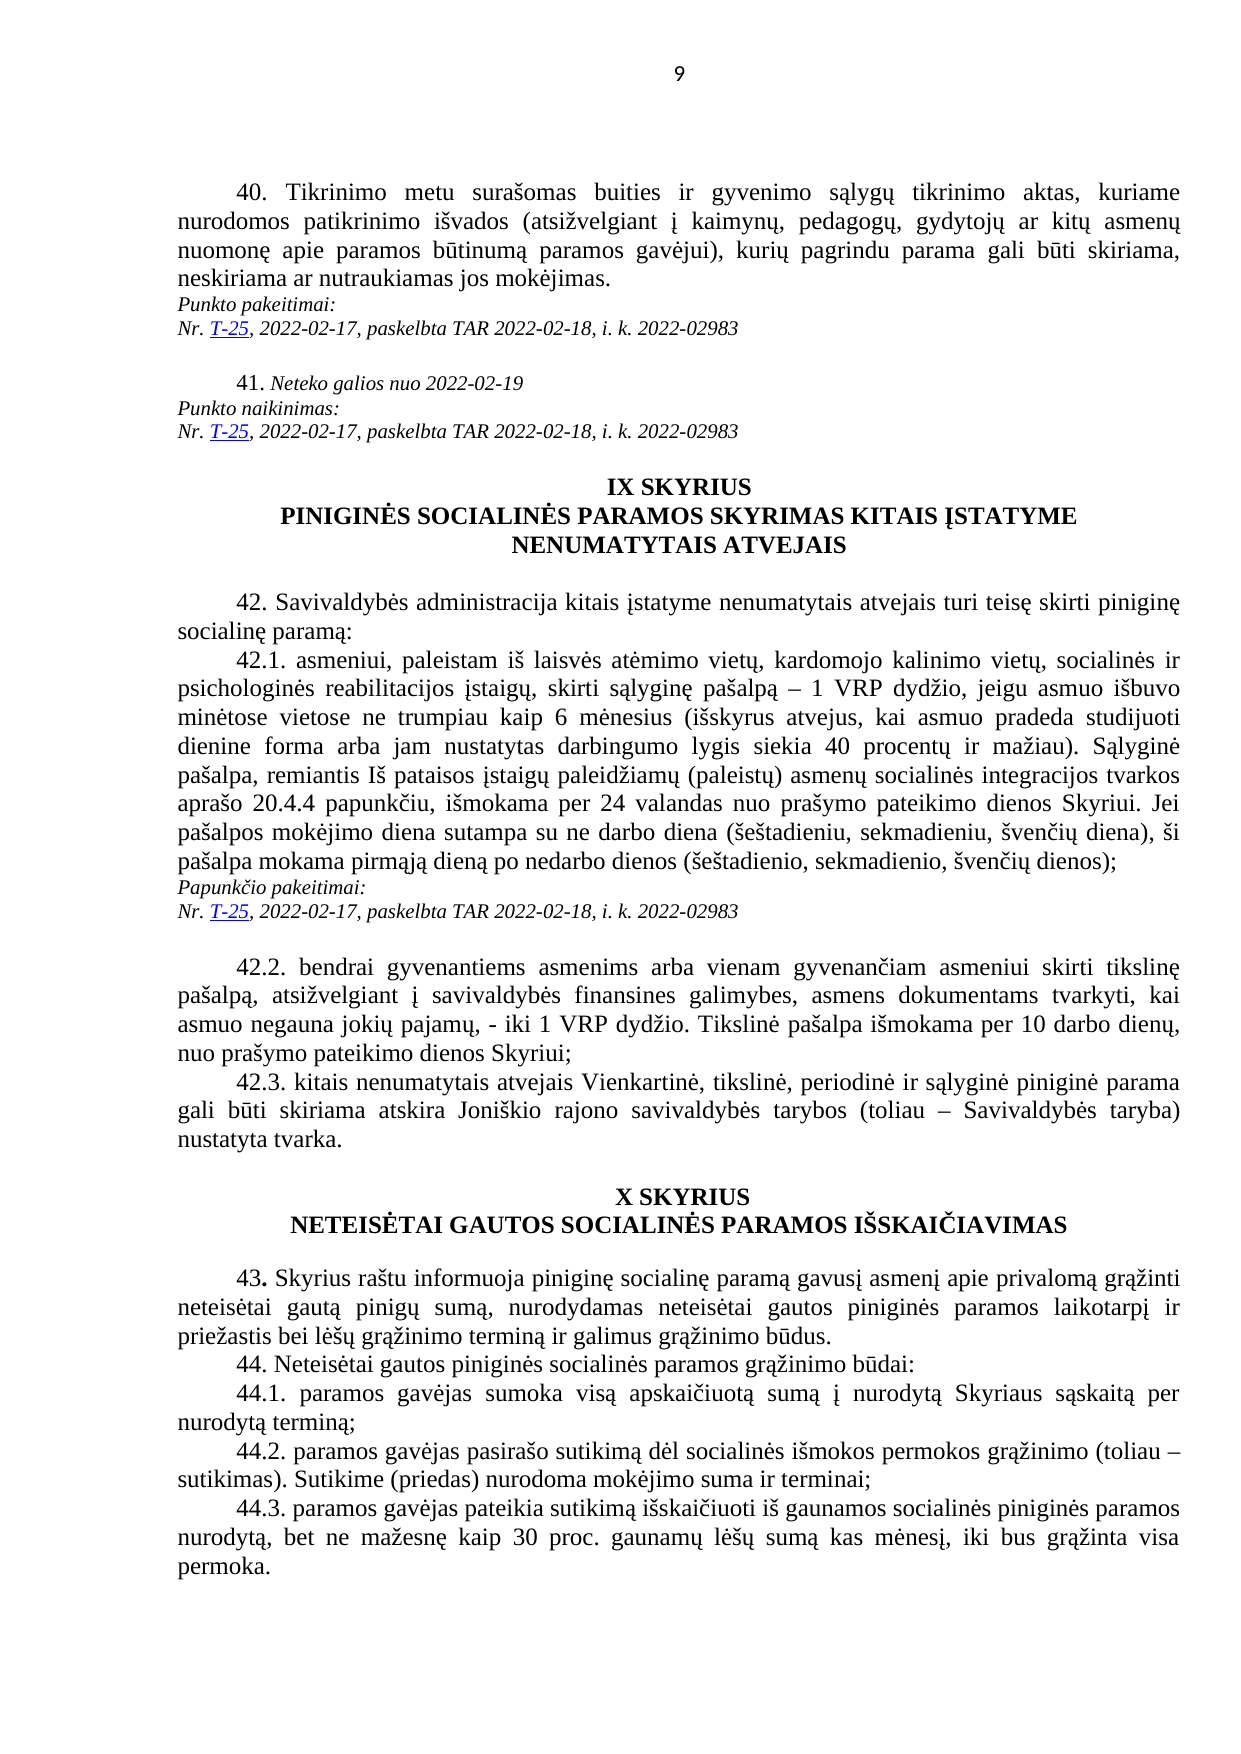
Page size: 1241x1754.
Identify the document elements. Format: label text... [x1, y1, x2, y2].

text 41. Neteko galios nuo 2022-02-19 [177, 369, 1181, 395]
text IX SKYRIUS [177, 472, 1181, 501]
text Punkto naikinimas: [177, 395, 1181, 419]
text 43. Skyrius raštu informuoja piniginę socialinę paramą gavusį asmenį apie privalomą grąžinti neteisėtai gautą pinigų sumą, nurodydamas neteisėtai gautos piniginės paramos laikotarpį ir priežastis bei lėšų grąžinimo terminą ir galimus grąžinimo būdus. [177, 1263, 1181, 1349]
text NETEISĖTAI GAUTOS SOCIALINĖS PARAMOS IŠSKAIČIAVIMAS [177, 1210, 1181, 1239]
text 42.1. asmeniui, paleistam iš laisvės atėmimo vietų, kardomojo kalinimo vietų, socialinės ir psichologinės reabilitacijos įstaigų, skirti sąlyginę pašalpą – 1 VRP dydžio, jeigu asmuo išbuvo minėtose vietose ne trumpiau kaip 6 mėnesius (išskyrus atvejus, kai asmuo pradeda studijuoti dienine forma arba jam nustatytas darbingumo lygis siekia 40 procentų ir mažiau). Sąlyginė pašalpa, remiantis Iš pataisos įstaigų paleidžiamų (paleistų) asmenų socialinės integracijos tvarkos aprašo 20.4.4 papunkčiu, išmokama per 24 valandas nuo prašymo pateikimo dienos Skyriui. Jei pašalpos mokėjimo diena sutampa su ne darbo diena (šeštadieniu, sekmadieniu, švenčių diena), ši pašalpa mokama pirmąją dieną po nedarbo dienos (šeštadienio, sekmadienio, švenčių dienos); [177, 645, 1181, 875]
text 42.2. bendrai gyvenantiems asmenims arba vienam gyvenančiam asmeniui skirti tikslinę pašalpą, atsižvelgiant į savivaldybės finansines galimybes, asmens dokumentams tvarkyti, kai asmuo negauna jokių pajamų, - iki 1 VRP dydžio. Tikslinė pašalpa išmokama per 10 darbo dienų, nuo prašymo pateikimo dienos Skyriui; [177, 952, 1181, 1067]
text X SKYRIUS [177, 1182, 1181, 1210]
text Punkto pakeitimai: [177, 292, 1181, 316]
text 44. Neteisėtai gautos piniginės socialinės paramos grąžinimo būdai: [177, 1349, 1181, 1378]
text Papunkčio pakeitimai: [177, 875, 1181, 899]
text 44.1. paramos gavėjas sumoka visą apskaičiuotą sumą į nurodytą Skyriaus sąskaitą per nurodytą terminą; [177, 1378, 1181, 1436]
text Nr. T-25, 2022-02-17, paskelbta TAR 2022-02-18, i. k. 2022-02983 [177, 419, 1181, 443]
text 44.3. paramos gavėjas pateikia sutikimą išskaičiuoti iš gaunamos socialinės piniginės paramos nurodytą, bet ne mažesnę kaip 30 proc. gaunamų lėšų sumą kas mėnesį, iki bus grąžinta visa permoka. [177, 1493, 1181, 1579]
text 42.3. kitais nenumatytais atvejais Vienkartinė, tikslinė, periodinė ir sąlyginė piniginė parama gali būti skiriama atskira Joniškio rajono savivaldybės tarybos (toliau – Savivaldybės taryba) nustatyta tvarka. [177, 1067, 1181, 1153]
text Nr. T-25, 2022-02-17, paskelbta TAR 2022-02-18, i. k. 2022-02983 [177, 316, 1181, 340]
text 40. Tikrinimo metu surašomas buities ir gyvenimo sąlygų tikrinimo aktas, kuriame nurodomos patikrinimo išvados (atsižvelgiant į kaimynų, pedagogų, gydytojų ar kitų asmenų nuomonę apie paramos būtinumą paramos gavėjui), kurių pagrindu parama gali būti skiriama, neskiriama ar nutraukiamas jos mokėjimas. [177, 177, 1181, 292]
text PINIGINĖS SOCIALINĖS PARAMOS SKYRIMAS KITAIS ĮSTATYME NENUMATYTAIS ATVEJAIS [177, 501, 1181, 558]
text 44.2. paramos gavėjas pasirašo sutikimą dėl socialinės išmokos permokos grąžinimo (toliau – sutikimas). Sutikime (priedas) nurodoma mokėjimo suma ir terminai; [177, 1436, 1181, 1493]
text Nr. T-25, 2022-02-17, paskelbta TAR 2022-02-18, i. k. 2022-02983 [177, 899, 1181, 923]
text 42. Savivaldybės administracija kitais įstatyme nenumatytais atvejais turi teisę skirti piniginę socialinę paramą: [177, 587, 1181, 645]
